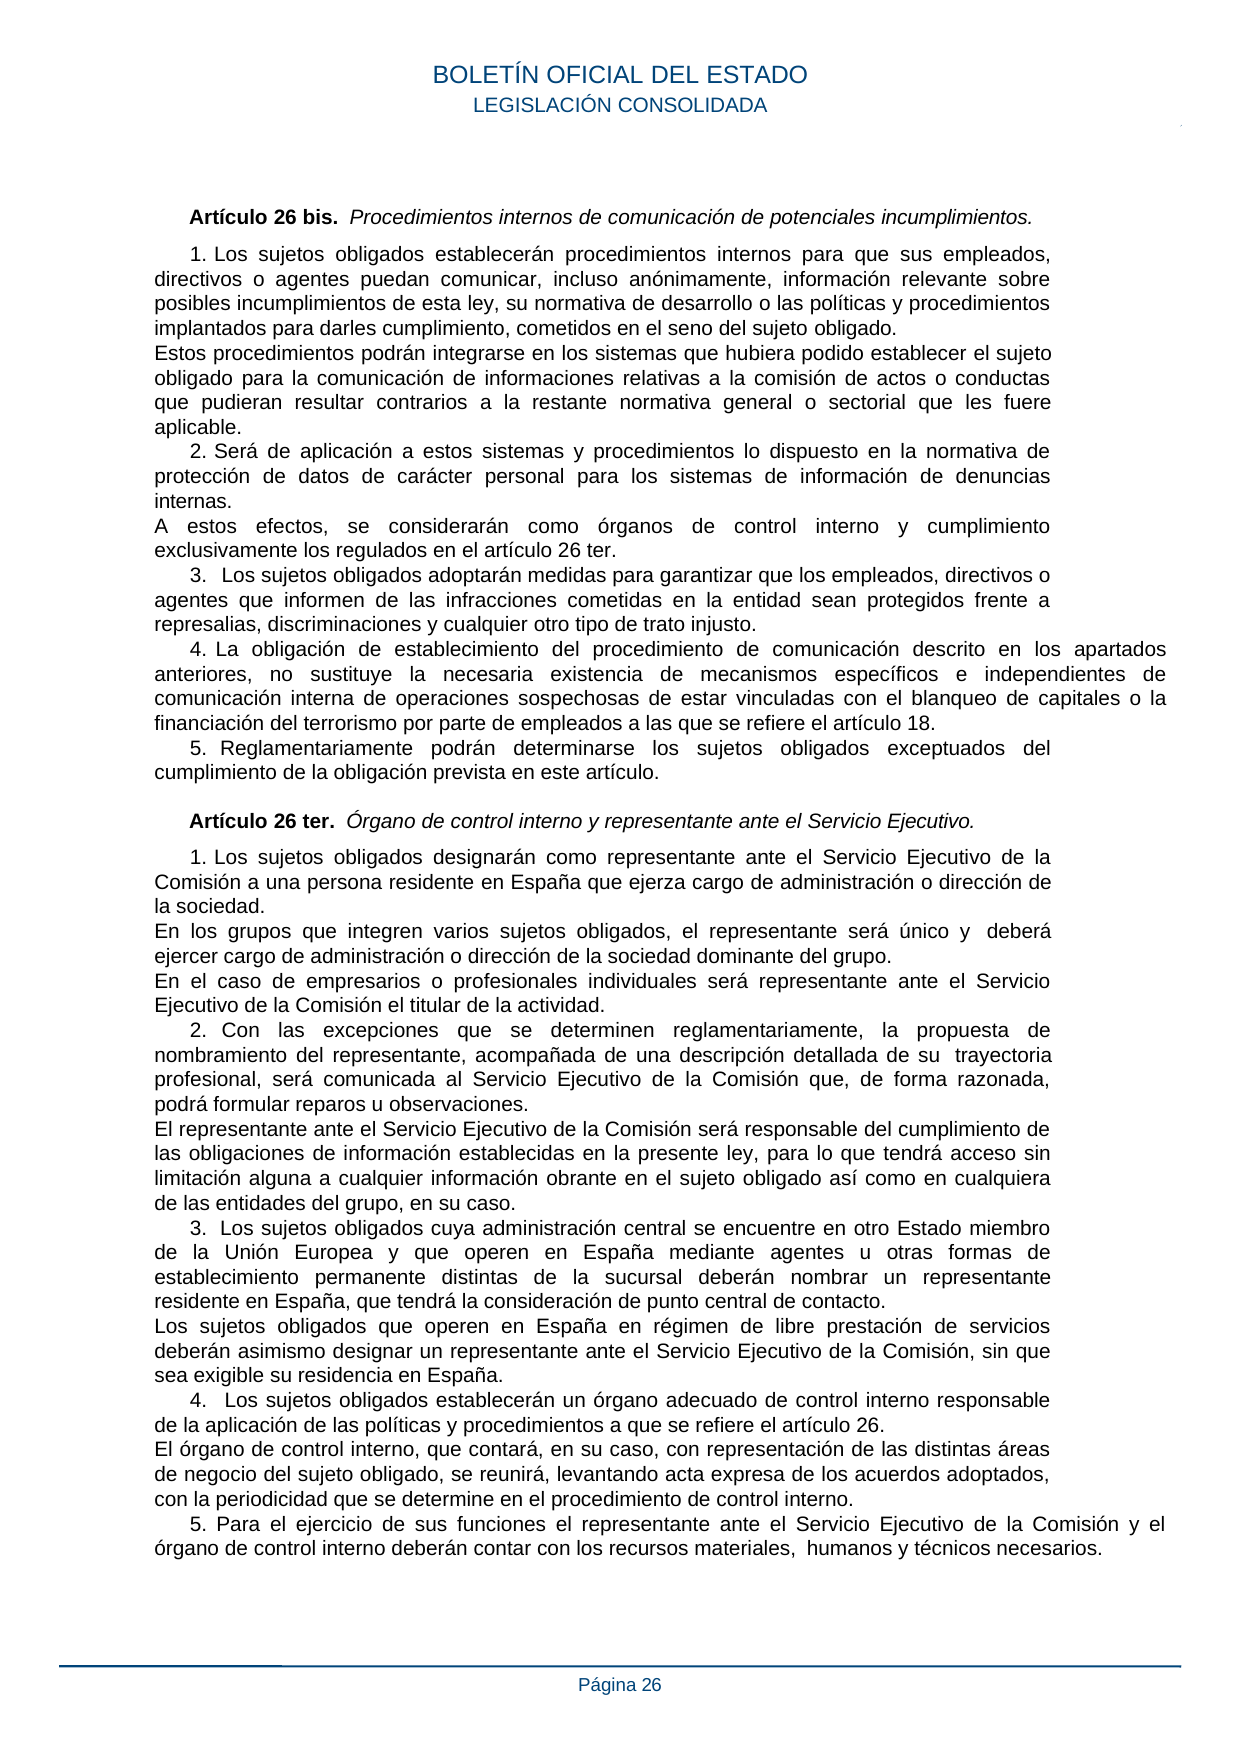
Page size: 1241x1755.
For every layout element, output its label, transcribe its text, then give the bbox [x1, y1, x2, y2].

text En el caso de empresarios o profesionales individuales será representante ante el Servicio Ejecutivo de la Comisión el titular de la actividad. [154, 969, 1052, 1017]
text En los grupos que integren varios sujetos obligados, el representante será único y deberá ejercer cargo de administración o dirección de la sociedad dominante del grupo. [154, 919, 1052, 968]
text Estos procedimientos podrán integrarse en los sistemas que hubiera podido establecer el sujeto obligado para la comunicación de informaciones relativas a la comisión de actos o conductas que pudieran resultar contrarios a la restante normativa general o sectorial que les fuere aplicable. [154, 341, 1052, 438]
list Los sujetos obligados establecerán procedimientos internos para que sus empleados, directivos o agentes puedan comunicar, incluso anónimamente, información relevante sobre posibles incumplimientos de esta ley, su normativa de desarrollo o las políticas y procedimientos implantados para darles cumplimiento, cometidos en el seno del sujeto obligado. [154, 242, 1052, 340]
list Reglamentariamente podrán determinarse los sujetos obligados exceptuados del cumplimiento de la obligación prevista en este artículo. [154, 736, 1052, 784]
list Será de aplicación a estos sistemas y procedimientos lo dispuesto en la normativa de protección de datos de carácter personal para los sistemas de información de denuncias internas. [154, 439, 1051, 512]
text Artículo 26 ter. Órgano de control interno y representante ante el Servicio Ejecutivo. [189, 808, 1168, 832]
list Para el ejercicio de sus funciones el representante ante el Servicio Ejecutivo de la Comisión y el órgano de control interno deberán contar con los recursos materiales, humanos y técnicos necesarios. [154, 1511, 1168, 1560]
list Con las excepciones que se determinen reglamentariamente, la propuesta de nombramiento del representante, acompañada de una descripción detallada de su trayectoria profesional, será comunicada al Servicio Ejecutivo de la Comisión que, de forma razonada, podrá formular reparos u observaciones. [154, 1018, 1052, 1116]
text El órgano de control interno, que contará, en su caso, con representación de las distintas áreas de negocio del sujeto obligado, se reunirá, levantando acta expresa de los acuerdos adoptados, con la periodicidad que se determine en el procedimiento de control interno. [154, 1437, 1052, 1510]
list Los sujetos obligados cuya administración central se encuentre en otro Estado miembro de la Unión Europea y que operen en España mediante agentes u otras formas de establecimiento permanente distintas de la sucursal deberán nombrar un representante residente en España, que tendrá la consideración de punto central de contacto. [154, 1215, 1052, 1313]
list Los sujetos obligados adoptarán medidas para garantizar que los empleados, directivos o agentes que informen de las infracciones cometidas en la entidad sean protegidos frente a represalias, discriminaciones y cualquier otro tipo de trato injusto. [154, 563, 1052, 636]
text A estos efectos, se considerarán como órganos de control interno y cumplimiento exclusivamente los regulados en el artículo 26 ter. [154, 513, 1052, 562]
list Los sujetos obligados designarán como representante ante el Servicio Ejecutivo de la Comisión a una persona residente en España que ejerza cargo de administración o dirección de la sociedad. [154, 845, 1052, 918]
text Los sujetos obligados que operen en España en régimen de libre prestación de servicios deberán asimismo designar un representante ante el Servicio Ejecutivo de la Comisión, sin que sea exigible su residencia en España. [154, 1314, 1052, 1387]
text El representante ante el Servicio Ejecutivo de la Comisión será responsable del cumplimiento de las obligaciones de información establecidas en la presente ley, para lo que tendrá acceso sin limitación alguna a cualquier información obrante en el sujeto obligado así como en cualquiera de las entidades del grupo, en su caso. [154, 1117, 1052, 1214]
list La obligación de establecimiento del procedimiento de comunicación descrito en los apartados anteriores, no sustituye la necesaria existencia de mecanismos específicos e independientes de comunicación interna de operaciones sospechosas de estar vinculadas con el blanqueo de capitales o la financiación del terrorismo por parte de empleados a las que se refiere el artículo 18. [154, 637, 1168, 734]
text Artículo 26 bis. Procedimientos internos de comunicación de potenciales incumplimientos. [189, 205, 1168, 229]
list Los sujetos obligados establecerán un órgano adecuado de control interno responsable de la aplicación de las políticas y procedimientos a que se refiere el artículo 26. [154, 1388, 1052, 1436]
